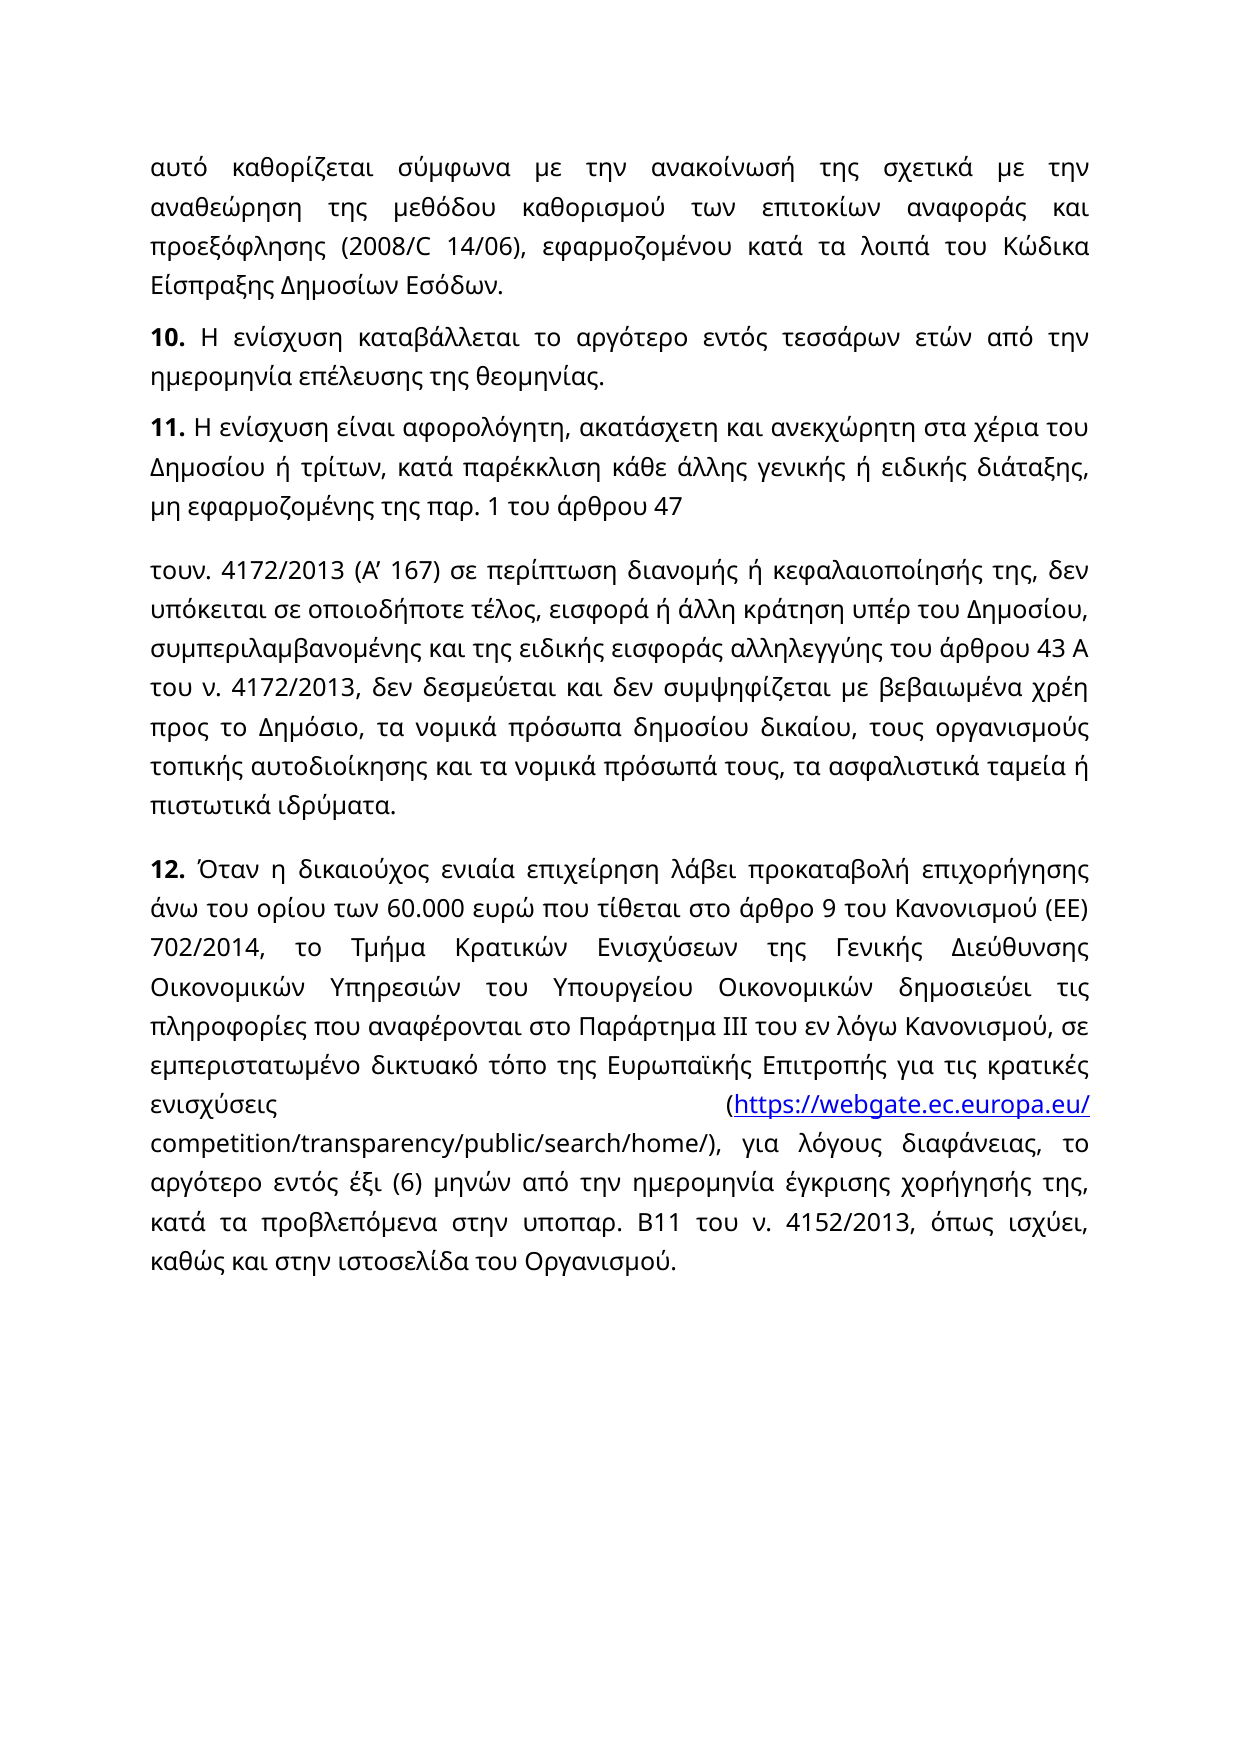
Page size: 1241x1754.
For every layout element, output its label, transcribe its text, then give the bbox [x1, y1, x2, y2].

text 10. Η ενίσχυση καταβάλλεται το αργότερο εντός τεσσάρων ετών από την ημερομηνία επέλευσης της θεομηνίας. [150, 319, 1090, 392]
text τουν. 4172/2013 (Α’ 167) σε περίπτωση διανομής ή κεφαλαιοποίησής της, δεν υπόκειται σε οποιοδήποτε τέλος, εισφορά ή άλλη κράτηση υπέρ του Δημοσίου, συμπεριλαμβανομένης και της ειδικής εισφοράς αλληλεγγύης του άρθρου 43 Α του ν. 4172/2013, δεν δεσμεύεται και δεν συμψηφίζεται με βεβαιωμένα χρέη προς το Δημόσιο, τα νομικά πρόσωπα δημοσίου δικαίου, τους οργανισμούς τοπικής αυτοδιοίκησης και τα νομικά πρόσωπά τους, τα ασφαλιστικά ταμεία ή πιστωτικά ιδρύματα. [150, 552, 1090, 822]
text αυτό καθορίζεται σύμφωνα με την ανακοίνωσή της σχετικά με την αναθεώρηση της μεθόδου καθορισμού των επιτοκίων αναφοράς και προεξόφλησης (2008/C 14/06), εφαρμοζομένου κατά τα λοιπά του Κώδικα Είσπραξης Δημοσίων Εσόδων. [150, 150, 1090, 302]
text 11. Η ενίσχυση είναι αφορολόγητη, ακατάσχετη και ανεκχώρητη στα χέρια του Δημοσίου ή τρίτων, κατά παρέκκλιση κάθε άλλης γενικής ή ειδικής διάταξης, μη εφαρμοζομένης της παρ. 1 του άρθρου 47 [150, 410, 1090, 522]
text 12. Όταν η δικαιούχος ενιαία επιχείρηση λάβει προκαταβολή επιχορήγησης άνω του ορίου των 60.000 ευρώ που τίθεται στο άρθρο 9 του Κανονισμού (ΕΕ) 702/2014, το Τμήμα Κρατικών Ενισχύσεων της Γενικής Διεύθυνσης Οικονομικών Υπηρεσιών του Υπουργείου Οικονομικών δημοσιεύει τις πληροφορίες που αναφέρονται στο Παράρτημα III του εν λόγω Κανονισμού, σε εμπεριστατωμένο δικτυακό τόπο της Ευρωπαϊκής Επιτροπής για τις κρατικές ενισχύσεις (https://webgate.ec.europa.eu/ competition/transparency/public/search/home/), για λόγους διαφάνειας, το αργότερο εντός έξι (6) μηνών από την ημερομηνία έγκρισης χορήγησής της, κατά τα προβλεπόμενα στην υποπαρ. Β11 του ν. 4152/2013, όπως ισχύει, καθώς και στην ιστοσελίδα του Οργανισμού. [150, 852, 1090, 1277]
